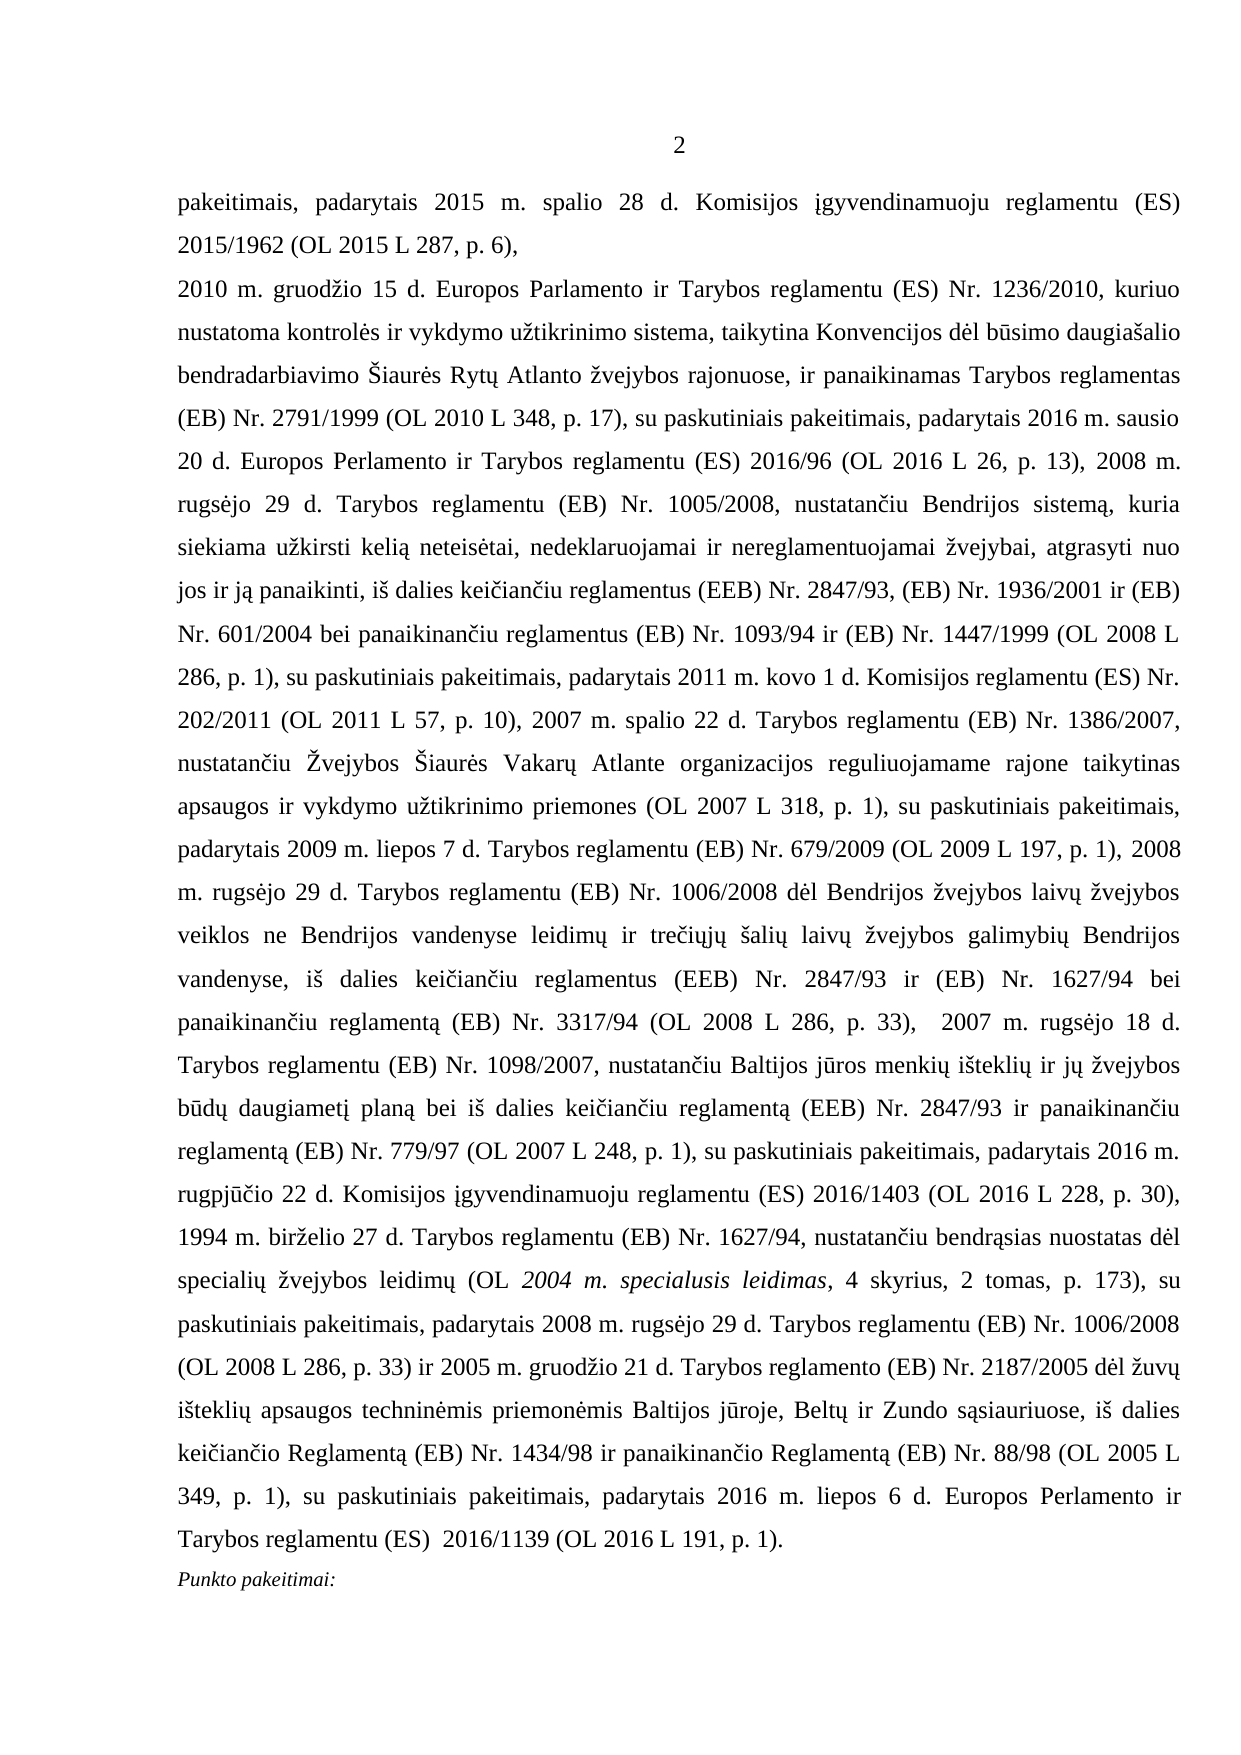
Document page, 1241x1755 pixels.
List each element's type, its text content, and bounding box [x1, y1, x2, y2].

text 2010 m. gruodžio 15 d. Europos Parlamento ir Tarybos reglamentu (ES) Nr. 1236/2010, kuriuo nustatoma kontrolės ir vykdymo užtikrinimo sistema, taikytina Konvencijos dėl būsimo daugiašalio bendradarbiavimo Šiaurės Rytų Atlanto žvejybos rajonuose, ir panaikinamas Tarybos reglamentas (EB) Nr. 2791/1999 (OL 2010 L 348, p. 17), su paskutiniais pakeitimais, padarytais 2016 m. sausio 20 d. Europos Perlamento ir Tarybos reglamentu (ES) 2016/96 (OL 2016 L 26, p. 13), 2008 m. rugsėjo 29 d. Tarybos reglamentu (EB) Nr. 1005/2008, nustatančiu Bendrijos sistemą, kuria siekiama užkirsti kelią neteisėtai, nedeklaruojamai ir nereglamentuojamai žvejybai, atgrasyti nuo jos ir ją panaikinti, iš dalies keičiančiu reglamentus (EEB) Nr. 2847/93, (EB) Nr. 1936/2001 ir (EB) Nr. 601/2004 bei panaikinančiu reglamentus (EB) Nr. 1093/94 ir (EB) Nr. 1447/1999 (OL 2008 L 286, p. 1), su paskutiniais pakeitimais, padarytais 2011 m. kovo 1 d. Komisijos reglamentu (ES) Nr. 202/2011 (OL 2011 L 57, p. 10), 2007 m. spalio 22 d. Tarybos reglamentu (EB) Nr. 1386/2007, nustatančiu Žvejybos Šiaurės Vakarų Atlante organizacijos reguliuojamame rajone taikytinas apsaugos ir vykdymo užtikrinimo priemones (OL 2007 L 318, p. 1), su paskutiniais pakeitimais, padarytais 2009 m. liepos 7 d. Tarybos reglamentu (EB) Nr. 679/2009 (OL 2009 L 197, p. 1), 2008 m. rugsėjo 29 d. Tarybos reglamentu (EB) Nr. 1006/2008 dėl Bendrijos žvejybos laivų žvejybos veiklos ne Bendrijos vandenyse leidimų ir trečiųjų šalių laivų žvejybos galimybių Bendrijos vandenyse, iš dalies keičiančiu reglamentus (EEB) Nr. 2847/93 ir (EB) Nr. 1627/94 bei panaikinančiu reglamentą (EB) Nr. 3317/94 (OL 2008 L 286, p. 33), 2007 m. rugsėjo 18 d. Tarybos reglamentu (EB) Nr. 1098/2007, nustatančiu Baltijos jūros menkių išteklių ir jų žvejybos būdų daugiametį planą bei iš dalies keičiančiu reglamentą (EEB) Nr. 2847/93 ir panaikinančiu reglamentą (EB) Nr. 779/97 (OL 2007 L 248, p. 1), su paskutiniais pakeitimais, padarytais 2016 m. rugpjūčio 22 d. Komisijos įgyvendinamuoju reglamentu (ES) 2016/1403 (OL 2016 L 228, p. 30), 1994 m. birželio 27 d. Tarybos reglamentu (EB) Nr. 1627/94, nustatančiu bendrąsias nuostatas dėl specialių žvejybos leidimų (OL 2004 m. specialusis leidimas, 4 skyrius, 2 tomas, p. 173), su paskutiniais pakeitimais, padarytais 2008 m. rugsėjo 29 d. Tarybos reglamentu (EB) Nr. 1006/2008 (OL 2008 L 286, p. 33) ir 2005 m. gruodžio 21 d. Tarybos reglamento (EB) Nr. 2187/2005 dėl žuvų išteklių apsaugos techninėmis priemonėmis Baltijos jūroje, Beltų ir Zundo sąsiauriuose, iš dalies keičiančio Reglamentą (EB) Nr. 1434/98 ir panaikinančio Reglamentą (EB) Nr. 88/98 (OL 2005 L 349, p. 1), su paskutiniais pakeitimais, padarytais 2016 m. liepos 6 d. Europos Perlamento ir Tarybos reglamentu (ES) 2016/1139 (OL 2016 L 191, p. 1). [177, 274, 1181, 1553]
text Punkto pakeitimai: [177, 1567, 1181, 1591]
text pakeitimais, padarytais 2015 m. spalio 28 d. Komisijos įgyvendinamuoju reglamentu (ES) 2015/1962 (OL 2015 L 287, p. 6), [177, 187, 1181, 259]
